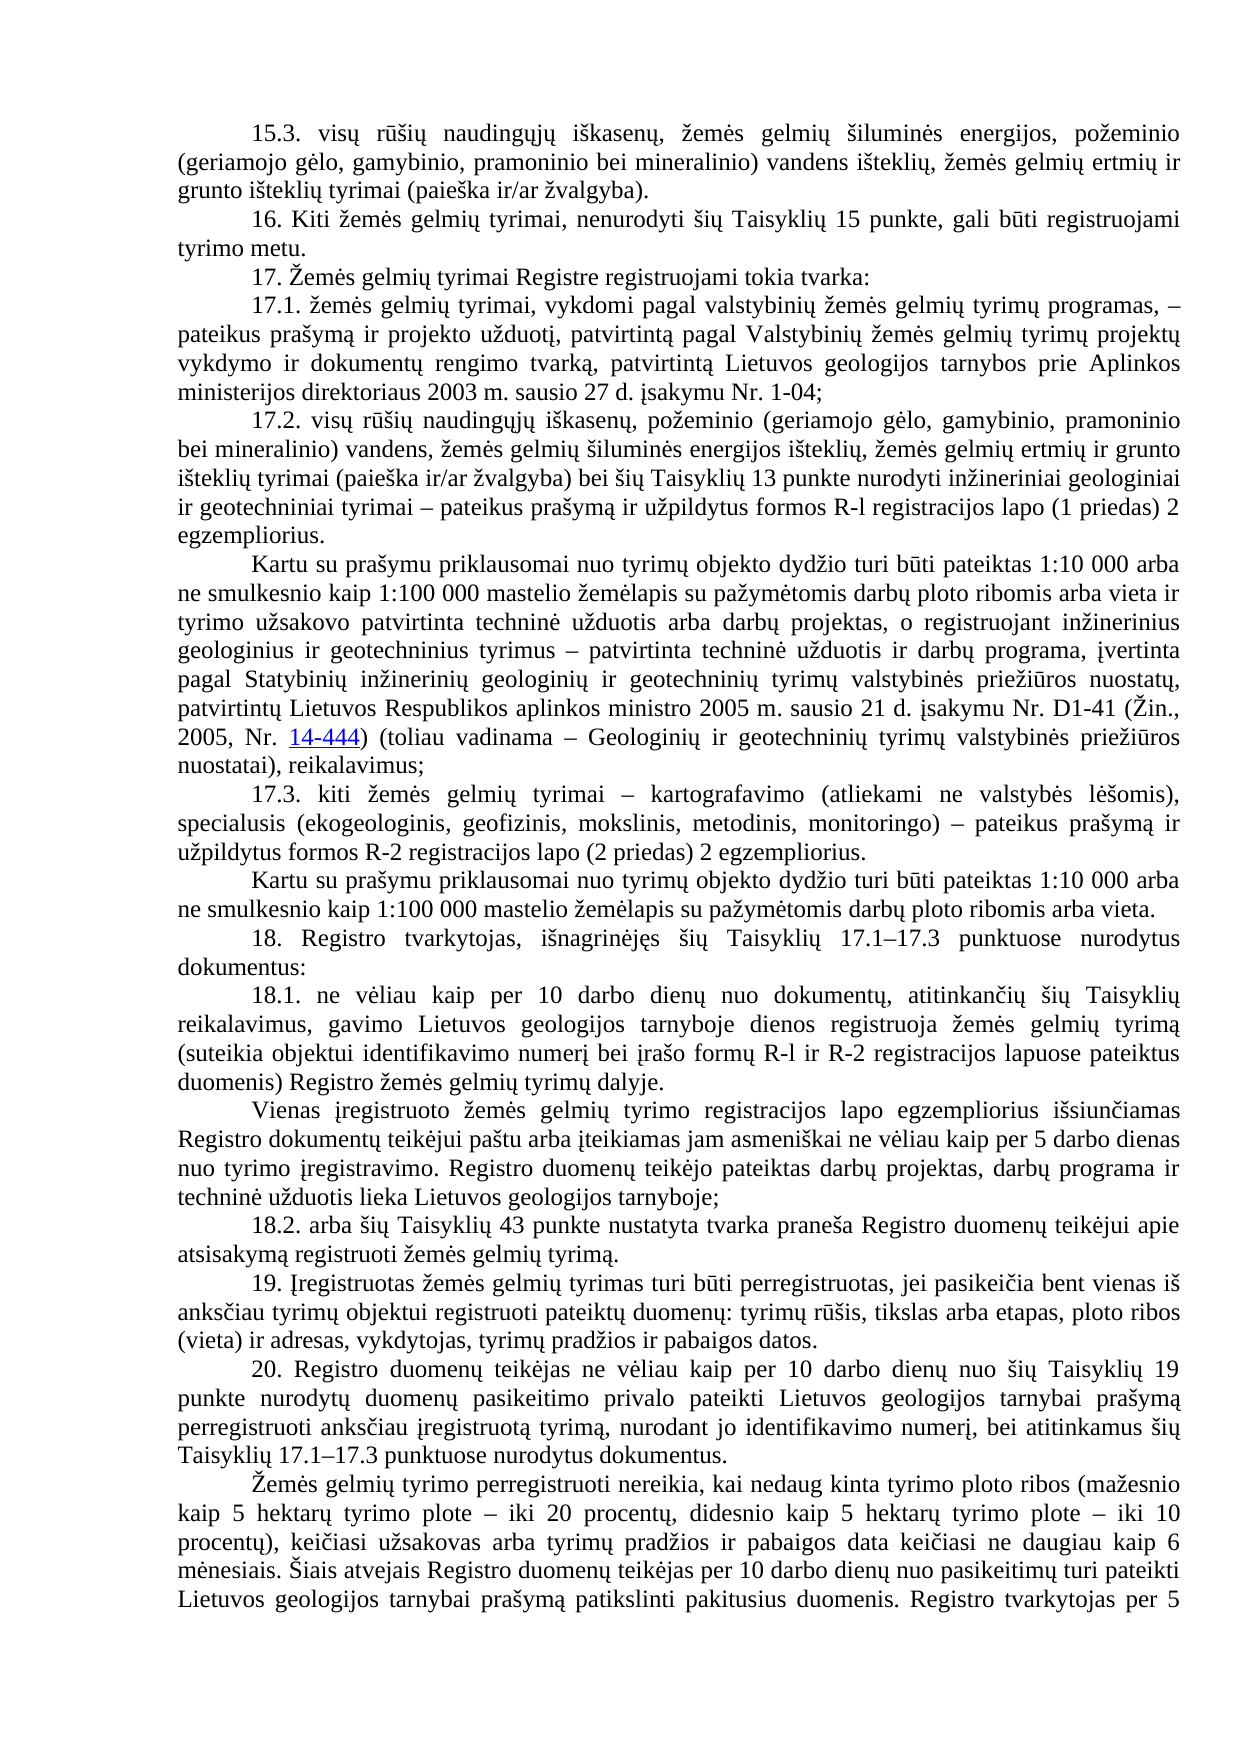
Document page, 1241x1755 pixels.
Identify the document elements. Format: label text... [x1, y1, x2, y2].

text 18.1. ne vėliau kaip per 10 darbo dienų nuo dokumentų, atitinkančių šių Taisyklių reikalavimus, gavimo Lietuvos geologijos tarnyboje dienos registruoja žemės gelmių tyrimą (suteikia objektui identifikavimo numerį bei įrašo formų R-l ir R-2 registracijos lapuose pateiktus duomenis) Registro žemės gelmių tyrimų dalyje. [177, 981, 1181, 1096]
text 17.2. visų rūšių naudingųjų iškasenų, požeminio (geriamojo gėlo, gamybinio, pramoninio bei mineralinio) vandens, žemės gelmių šiluminės energijos išteklių, žemės gelmių ertmių ir grunto išteklių tyrimai (paieška ir/ar žvalgyba) bei šių Taisyklių 13 punkte nurodyti inžineriniai geologiniai ir geotechniniai tyrimai – pateikus prašymą ir užpildytus formos R-l registracijos lapo (1 priedas) 2 egzempliorius. [177, 406, 1181, 549]
text 15.3. visų rūšių naudingųjų iškasenų, žemės gelmių šiluminės energijos, požeminio (geriamojo gėlo, gamybinio, pramoninio bei mineralinio) vandens išteklių, žemės gelmių ertmių ir grunto išteklių tyrimai (paieška ir/ar žvalgyba). [177, 118, 1181, 204]
text 17. Žemės gelmių tyrimai Registre registruojami tokia tvarka: [177, 262, 1181, 291]
text 18. Registro tvarkytojas, išnagrinėjęs šių Taisyklių 17.1–17.3 punktuose nurodytus dokumentus: [177, 923, 1181, 981]
text 20. Registro duomenų teikėjas ne vėliau kaip per 10 darbo dienų nuo šių Taisyklių 19 punkte nurodytų duomenų pasikeitimo privalo pateikti Lietuvos geologijos tarnybai prašymą perregistruoti anksčiau įregistruotą tyrimą, nurodant jo identifikavimo numerį, bei atitinkamus šių Taisyklių 17.1–17.3 punktuose nurodytus dokumentus. [177, 1354, 1181, 1469]
text 17.3. kiti žemės gelmių tyrimai – kartografavimo (atliekami ne valstybės lėšomis), specialusis (ekogeologinis, geofizinis, mokslinis, metodinis, monitoringo) – pateikus prašymą ir užpildytus formos R-2 registracijos lapo (2 priedas) 2 egzempliorius. [177, 779, 1181, 866]
text Vienas įregistruoto žemės gelmių tyrimo registracijos lapo egzempliorius išsiunčiamas Registro dokumentų teikėjui paštu arba įteikiamas jam asmeniškai ne vėliau kaip per 5 darbo dienas nuo tyrimo įregistravimo. Registro duomenų teikėjo pateiktas darbų projektas, darbų programa ir techninė užduotis lieka Lietuvos geologijos tarnyboje; [177, 1096, 1181, 1211]
text Žemės gelmių tyrimo perregistruoti nereikia, kai nedaug kinta tyrimo ploto ribos (mažesnio kaip 5 hektarų tyrimo plote – iki 20 procentų, didesnio kaip 5 hektarų tyrimo plote – iki 10 procentų), keičiasi užsakovas arba tyrimų pradžios ir pabaigos data keičiasi ne daugiau kaip 6 mėnesiais. Šiais atvejais Registro duomenų teikėjas per 10 darbo dienų nuo pasikeitimų turi pateikti Lietuvos geologijos tarnybai prašymą patikslinti pakitusius duomenis. Registro tvarkytojas per 5 [177, 1469, 1181, 1613]
text Kartu su prašymu priklausomai nuo tyrimų objekto dydžio turi būti pateiktas 1:10 000 arba ne smulkesnio kaip 1:100 000 mastelio žemėlapis su pažymėtomis darbų ploto ribomis arba vieta ir tyrimo užsakovo patvirtinta techninė užduotis arba darbų projektas, o registruojant inžinerinius geologinius ir geotechninius tyrimus – patvirtinta techninė užduotis ir darbų programa, įvertinta pagal Statybinių inžinerinių geologinių ir geotechninių tyrimų valstybinės priežiūros nuostatų, patvirtintų Lietuvos Respublikos aplinkos ministro 2005 m. sausio 21 d. įsakymu Nr. D1-41 (Žin., 2005, Nr. 14-444) (toliau vadinama – Geologinių ir geotechninių tyrimų valstybinės priežiūros nuostatai), reikalavimus; [177, 549, 1181, 779]
text Kartu su prašymu priklausomai nuo tyrimų objekto dydžio turi būti pateiktas 1:10 000 arba ne smulkesnio kaip 1:100 000 mastelio žemėlapis su pažymėtomis darbų ploto ribomis arba vieta. [177, 866, 1181, 923]
text 19. Įregistruotas žemės gelmių tyrimas turi būti perregistruotas, jei pasikeičia bent vienas iš anksčiau tyrimų objektui registruoti pateiktų duomenų: tyrimų rūšis, tikslas arba etapas, ploto ribos (vieta) ir adresas, vykdytojas, tyrimų pradžios ir pabaigos datos. [177, 1268, 1181, 1354]
text 17.1. žemės gelmių tyrimai, vykdomi pagal valstybinių žemės gelmių tyrimų programas, – pateikus prašymą ir projekto užduotį, patvirtintą pagal Valstybinių žemės gelmių tyrimų projektų vykdymo ir dokumentų rengimo tvarką, patvirtintą Lietuvos geologijos tarnybos prie Aplinkos ministerijos direktoriaus 2003 m. sausio 27 d. įsakymu Nr. 1-04; [177, 291, 1181, 406]
text 18.2. arba šių Taisyklių 43 punkte nustatyta tvarka praneša Registro duomenų teikėjui apie atsisakymą registruoti žemės gelmių tyrimą. [177, 1211, 1181, 1268]
text 16. Kiti žemės gelmių tyrimai, nenurodyti šių Taisyklių 15 punkte, gali būti registruojami tyrimo metu. [177, 204, 1181, 262]
